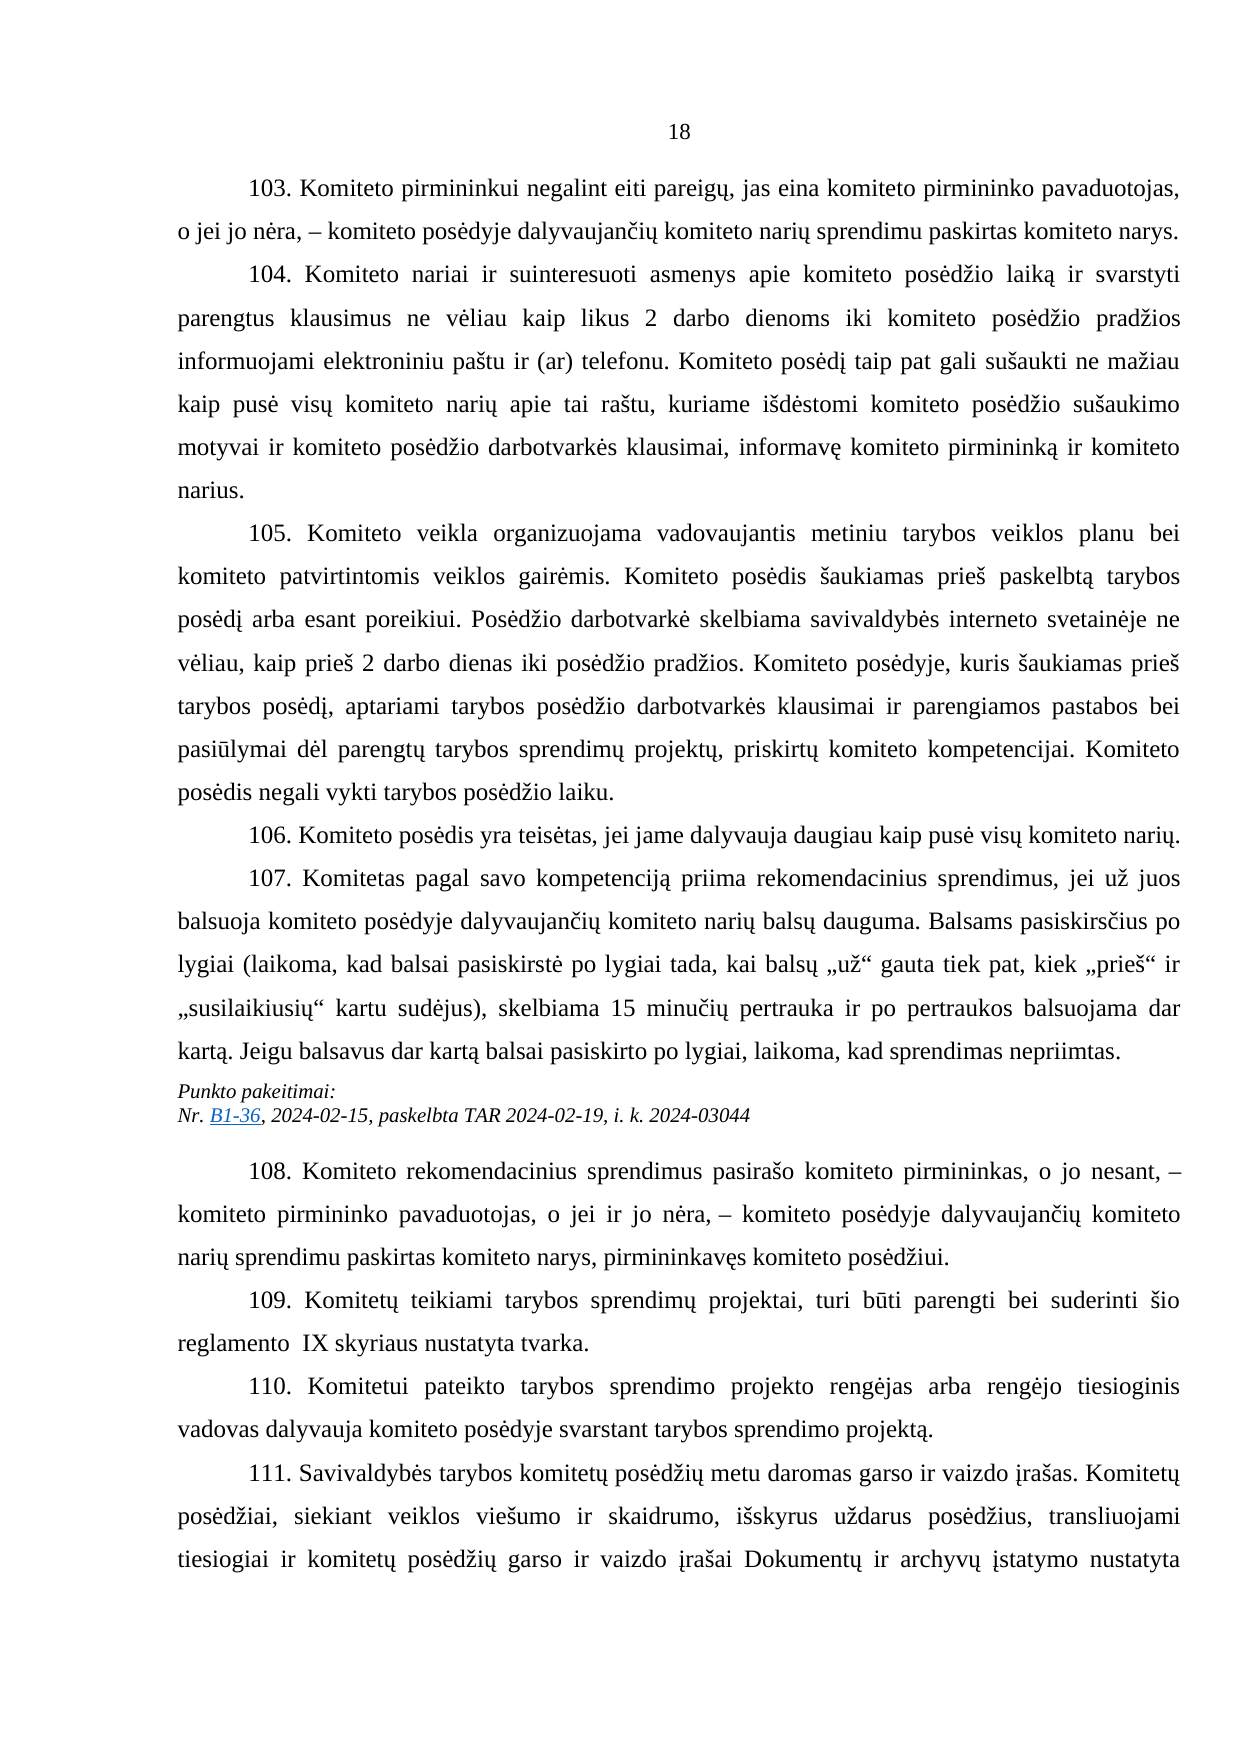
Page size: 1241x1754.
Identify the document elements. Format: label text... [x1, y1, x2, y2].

text 109. Komitetų teikiami tarybos sprendimų projektai, turi būti parengti bei suderinti šio reglamento IX skyriaus nustatyta tvarka. [177, 1285, 1181, 1357]
text Nr. B1-36, 2024-02-15, paskelbta TAR 2024-02-19, i. k. 2024-03044 [177, 1103, 1181, 1127]
text 104. Komiteto nariai ir suinteresuoti asmenys apie komiteto posėdžio laiką ir svarstyti parengtus klausimus ne vėliau kaip likus 2 darbo dienoms iki komiteto posėdžio pradžios informuojami elektroniniu paštu ir (ar) telefonu. Komiteto posėdį taip pat gali sušaukti ne mažiau kaip pusė visų komiteto narių apie tai raštu, kuriame išdėstomi komiteto posėdžio sušaukimo motyvai ir komiteto posėdžio darbotvarkės klausimai, informavę komiteto pirmininką ir komiteto narius. [177, 259, 1181, 504]
text 108. Komiteto rekomendacinius sprendimus pasirašo komiteto pirmininkas, o jo nesant, – komiteto pirmininko pavaduotojas, o jei ir jo nėra, – komiteto posėdyje dalyvaujančių komiteto narių sprendimu paskirtas komiteto narys, pirmininkavęs komiteto posėdžiui. [177, 1156, 1181, 1271]
text 103. Komiteto pirmininkui negalint eiti pareigų, jas eina komiteto pirmininko pavaduotojas, o jei jo nėra, – komiteto posėdyje dalyvaujančių komiteto narių sprendimu paskirtas komiteto narys. [177, 173, 1181, 245]
text Punkto pakeitimai: [177, 1079, 1181, 1103]
text 111. Savivaldybės tarybos komitetų posėdžių metu daromas garso ir vaizdo įrašas. Komitetų posėdžiai, siekiant veiklos viešumo ir skaidrumo, išskyrus uždarus posėdžius, transliuojami tiesiogiai ir komitetų posėdžių garso ir vaizdo įrašai Dokumentų ir archyvų įstatymo nustatyta [177, 1458, 1181, 1573]
text 105. Komiteto veikla organizuojama vadovaujantis metiniu tarybos veiklos planu bei komiteto patvirtintomis veiklos gairėmis. Komiteto posėdis šaukiamas prieš paskelbtą tarybos posėdį arba esant poreikiui. Posėdžio darbotvarkė skelbiama savivaldybės interneto svetainėje ne vėliau, kaip prieš 2 darbo dienas iki posėdžio pradžios. Komiteto posėdyje, kuris šaukiamas prieš tarybos posėdį, aptariami tarybos posėdžio darbotvarkės klausimai ir parengiamos pastabos bei pasiūlymai dėl parengtų tarybos sprendimų projektų, priskirtų komiteto kompetencijai. Komiteto posėdis negali vykti tarybos posėdžio laiku. [177, 518, 1181, 806]
text 110. Komitetui pateikto tarybos sprendimo projekto rengėjas arba rengėjo tiesioginis vadovas dalyvauja komiteto posėdyje svarstant tarybos sprendimo projektą. [177, 1371, 1181, 1443]
text 106. Komiteto posėdis yra teisėtas, jei jame dalyvauja daugiau kaip pusė visų komiteto narių. [177, 820, 1181, 849]
text 107. Komitetas pagal savo kompetenciją priima rekomendacinius sprendimus, jei už juos balsuoja komiteto posėdyje dalyvaujančių komiteto narių balsų dauguma. Balsams pasiskirsčius po lygiai (laikoma, kad balsai pasiskirstė po lygiai tada, kai balsų „už“ gauta tiek pat, kiek „prieš“ ir „susilaikiusių“ kartu sudėjus), skelbiama 15 minučių pertrauka ir po pertraukos balsuojama dar kartą. Jeigu balsavus dar kartą balsai pasiskirto po lygiai, laikoma, kad sprendimas nepriimtas. [177, 863, 1181, 1064]
